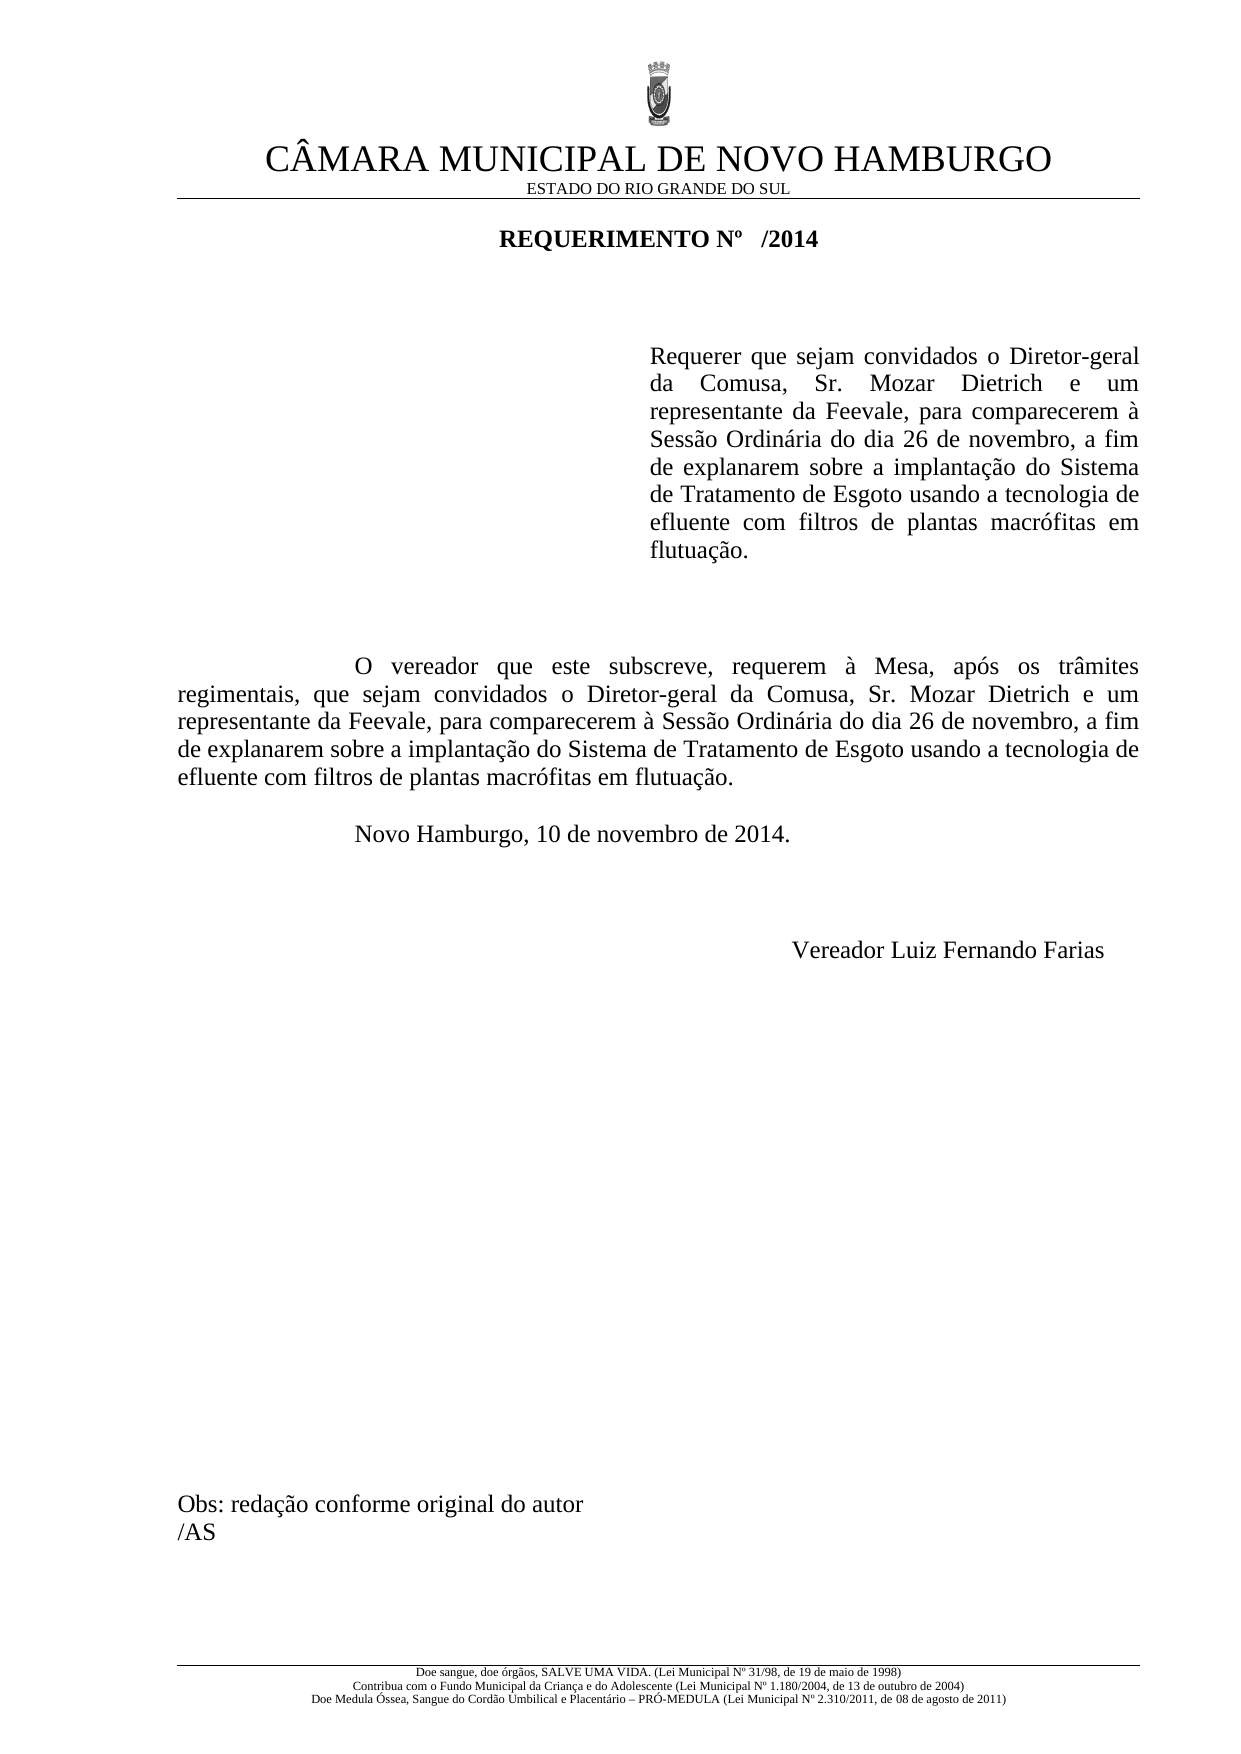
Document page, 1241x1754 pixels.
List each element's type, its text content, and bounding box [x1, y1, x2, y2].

text O vereador que este subscreve, requerem à Mesa, após os trâmites regimentais, que sejam convidados o Diretor-geral da Comusa, Sr. Mozar Dietrich e um representante da Feevale, para comparecerem à Sessão Ordinária do dia 26 de novembro, a fim de explanarem sobre a implantação do Sistema de Tratamento de Esgoto usando a tecnologia de efluente com filtros de plantas macrófitas em flutuação. [177, 652, 1140, 791]
text Obs: redação conforme original do autor [177, 1490, 1140, 1518]
text Vereador Luiz Fernando Farias [756, 936, 1140, 964]
title REQUERIMENTO Nº /2014 [177, 226, 1140, 253]
text /AS [177, 1518, 1140, 1546]
text Novo Hamburgo, 10 de novembro de 2014. [177, 820, 1140, 848]
text Requerer que sejam convidados o Diretor-geral da Comusa, Sr. Mozar Dietrich e um representante da Feevale, para comparecerem à Sessão Ordinária do dia 26 de novembro, a fim de explanarem sobre a implantação do Sistema de Tratamento de Esgoto usando a tecnologia de efluente com filtros de plantas macrófitas em flutuação. [649, 342, 1140, 563]
